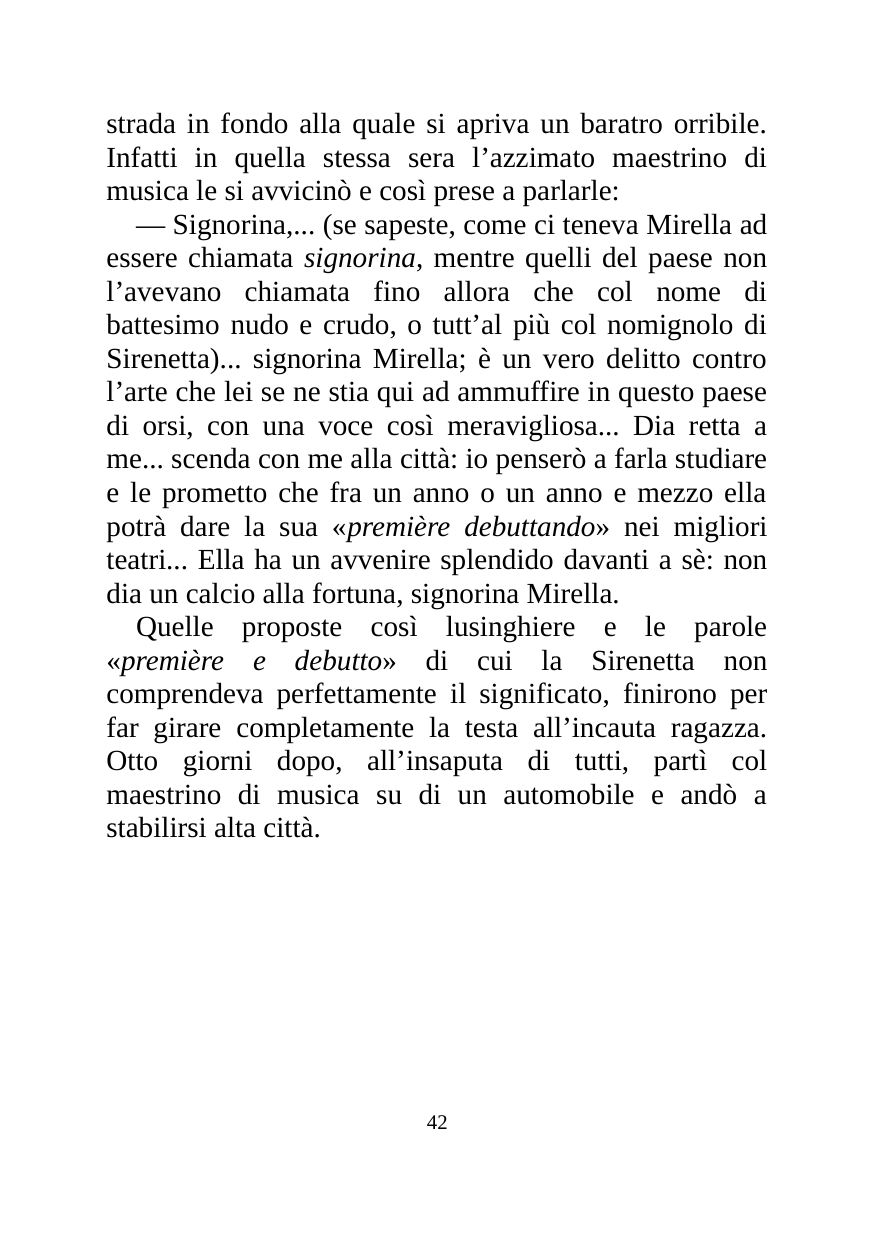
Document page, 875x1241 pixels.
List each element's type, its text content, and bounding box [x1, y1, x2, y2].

text strada in fondo alla quale si apriva un baratro orribile. Infatti in quella stessa sera l’azzimato maestrino di musica le si avvicinò e così prese a parlarle: [106, 106, 768, 207]
text Quelle proposte così lusinghiere e le parole «première e debutto» di cui la Sirenetta non comprendeva perfettamente il significato, finirono per far girare completamente la testa all’incauta ragazza. Otto giorni dopo, all’insaputa di tutti, partì col maestrino di musica su di un automobile e andò a stabilirsi alta città. [106, 609, 768, 844]
text — Signorina,... (se sapeste, come ci teneva Mirella ad essere chiamata signorina, mentre quelli del paese non l’avevano chiamata fino allora che col nome di battesimo nudo e crudo, o tutt’al più col nomignolo di Sirenetta)... signorina Mirella; è un vero delitto contro l’arte che lei se ne stia qui ad ammuffire in questo paese di orsi, con una voce così meravigliosa... Dia retta a me... scenda con me alla città: io penserò a farla studiare e le prometto che fra un anno o un anno e mezzo ella potrà dare la sua «première debuttando» nei migliori teatri... Ella ha un avvenire splendido davanti a sè: non dia un calcio alla fortuna, signorina Mirella. [106, 207, 768, 609]
